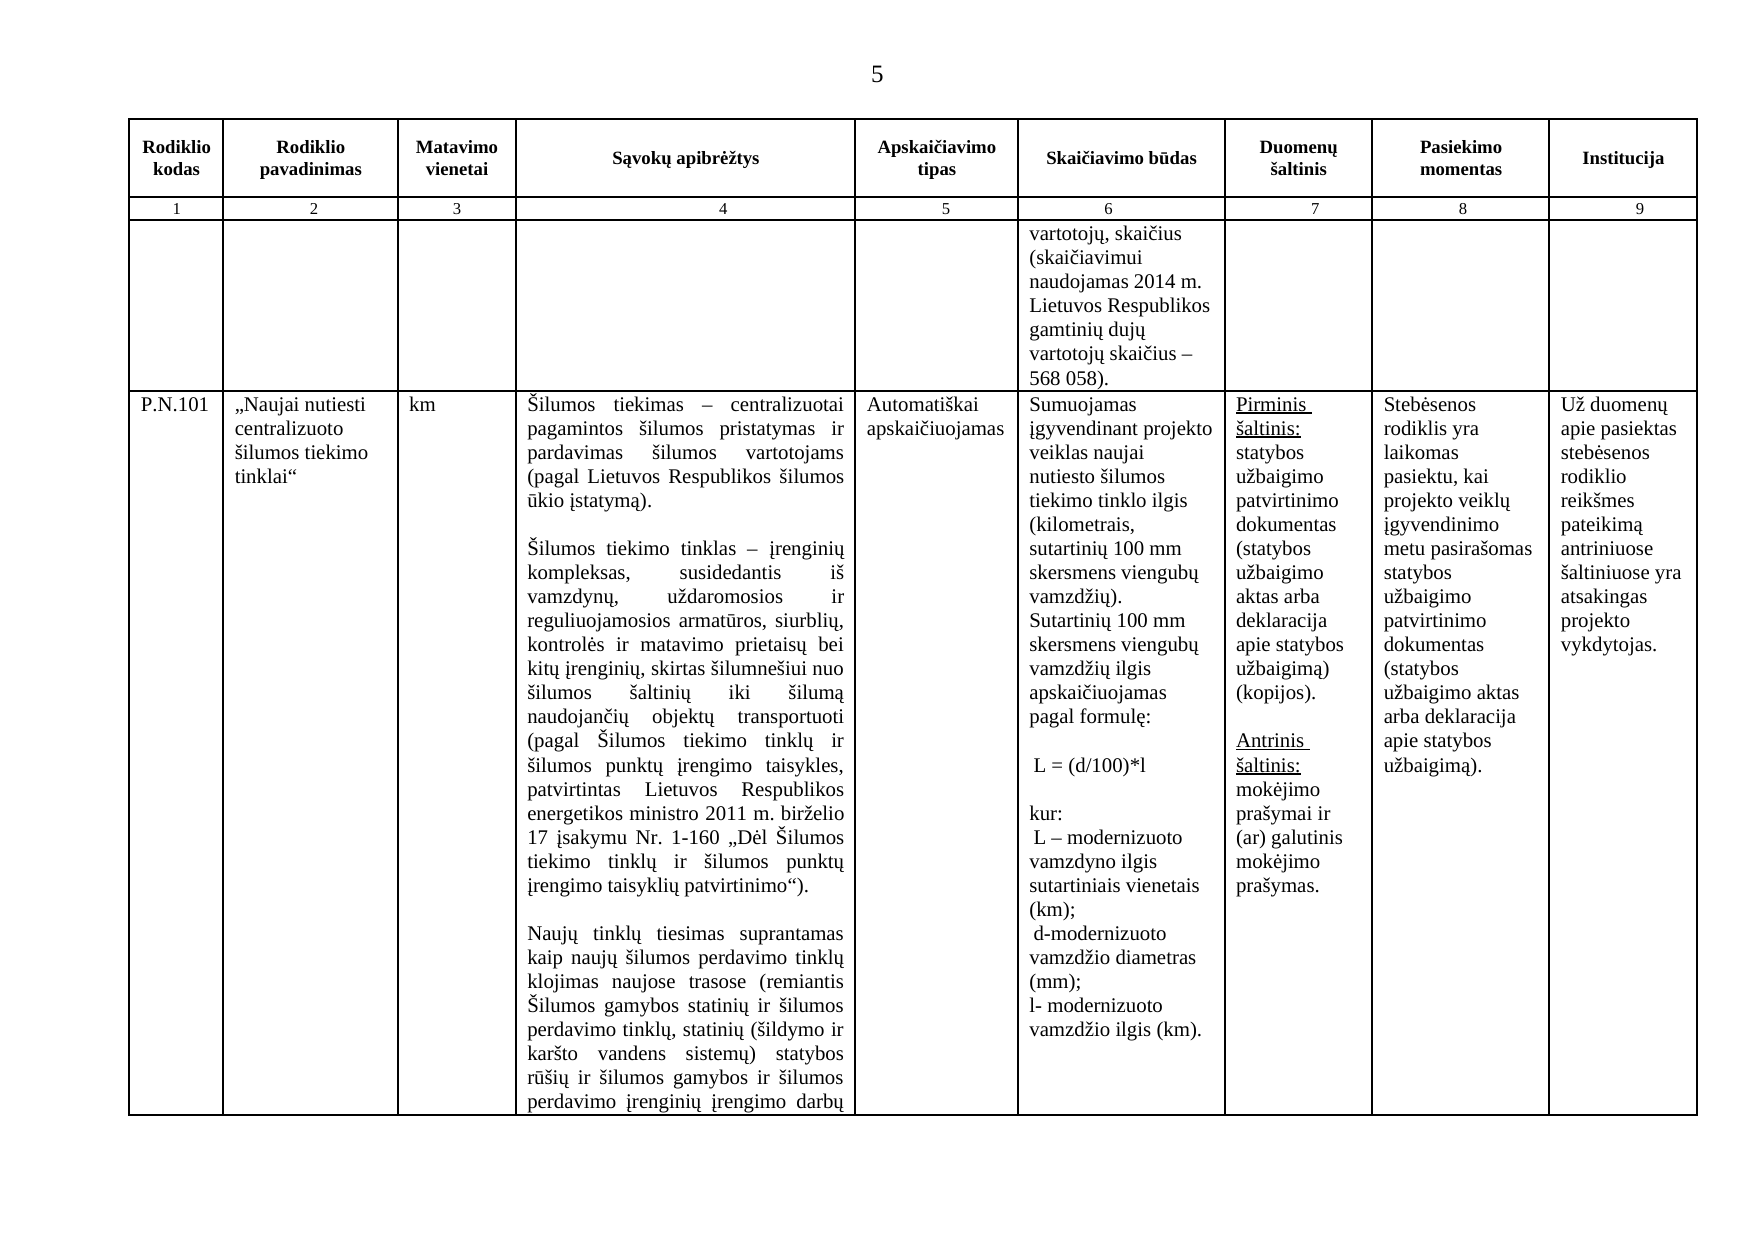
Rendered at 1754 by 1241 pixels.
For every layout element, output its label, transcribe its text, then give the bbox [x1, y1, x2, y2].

table_cell Už duomenų apie pasiektas stebėsenos rodiklio reikšmes pateikimą antriniuose šaltiniuose yra atsakingas projekto vykdytojas. [1550, 392, 1696, 1113]
table_cell [517, 221, 854, 389]
table_cell 1 [130, 198, 222, 219]
table_cell 7 [1226, 198, 1371, 219]
table_header Institucija [1550, 120, 1696, 196]
table_cell [130, 221, 222, 389]
table_header Pasiekimo momentas [1373, 120, 1548, 196]
table_cell 4 [517, 198, 854, 219]
table_header Sąvokų apibrėžtys [517, 120, 854, 196]
table_header Apskaičiavimo tipas [856, 120, 1017, 196]
table_cell 3 [399, 198, 515, 219]
table_cell 8 [1373, 198, 1548, 219]
table_cell „Naujai nutiesti centralizuoto šilumos tiekimo tinklai“ [224, 392, 397, 1113]
table_cell [1226, 221, 1371, 389]
table_cell Šilumos tiekimas – centralizuotai pagamintos šilumos pristatymas ir pardavimas šilumos vartotojams (pagal Lietuvos Respublikos šilumos ūkio įstatymą). Šilumos tiekimo tinklas – įrenginių kompleksas, susidedantis iš vamzdynų, uždaromosios ir reguliuojamosios armatūros, siurblių, kontrolės ir matavimo prietaisų bei kitų įrenginių, skirtas šilumnešiui nuo šilumos šaltinių iki šilumą naudojančių objektų transportuoti (pagal Šilumos tiekimo tinklų ir šilumos punktų įrengimo taisykles, patvirtintas Lietuvos Respublikos energetikos ministro 2011 m. birželio 17 įsakymu Nr. 1-160 „Dėl Šilumos tiekimo tinklų ir šilumos punktų įrengimo taisyklių patvirtinimo“). Naujų tinklų tiesimas suprantamas kaip naujų šilumos perdavimo tinklų klojimas naujose trasose (remiantis Šilumos gamybos statinių ir šilumos perdavimo tinklų, statinių (šildymo ir karšto vandens sistemų) statybos rūšių ir šilumos gamybos ir šilumos perdavimo įrenginių įrengimo darbų [517, 392, 854, 1113]
table_cell [1550, 221, 1696, 389]
table_cell km [399, 392, 515, 1113]
table_cell Sumuojamas įgyvendinant projekto veiklas naujai nutiesto šilumos tiekimo tinklo ilgis (kilometrais, sutartinių 100 mm skersmens viengubų vamzdžių). Sutartinių 100 mm skersmens viengubų vamzdžių ilgis apskaičiuojamas pagal formulę: L = (d/100)*l kur: L – modernizuoto vamzdyno ilgis sutartiniais vienetais (km); d-modernizuoto vamzdžio diametras (mm); l- modernizuoto vamzdžio ilgis (km). [1019, 392, 1224, 1113]
table_cell [399, 221, 515, 389]
table_cell [224, 221, 397, 389]
table_header Duomenų šaltinis [1226, 120, 1371, 196]
table_cell vartotojų, skaičius (skaičiavimui naudojamas 2014 m. Lietuvos Respublikos gamtinių dujų vartotojų skaičius – 568 058). [1019, 221, 1224, 389]
table_cell [1373, 221, 1548, 389]
table_cell 5 [856, 198, 1017, 219]
table_cell Automatiškai apskaičiuojamas [856, 392, 1017, 1113]
table_cell 2 [224, 198, 397, 219]
table_cell Stebėsenos rodiklis yra laikomas pasiektu, kai projekto veiklų įgyvendinimo metu pasirašomas statybos užbaigimo patvirtinimo dokumentas (statybos užbaigimo aktas arba deklaracija apie statybos užbaigimą). [1373, 392, 1548, 1113]
table_header Rodiklio pavadinimas [224, 120, 397, 196]
table_header Matavimo vienetai [399, 120, 515, 196]
table_cell Pirminis šaltinis: statybos užbaigimo patvirtinimo dokumentas (statybos užbaigimo aktas arba deklaracija apie statybos užbaigimą) (kopijos). Antrinis šaltinis: mokėjimo prašymai ir (ar) galutinis mokėjimo prašymas. [1226, 392, 1371, 1113]
table_header Skaičiavimo būdas [1019, 120, 1224, 196]
table_header Rodiklio kodas [130, 120, 222, 196]
table_cell [856, 221, 1017, 389]
table_cell 9 [1550, 198, 1696, 219]
table_cell P.N.101 [130, 392, 222, 1113]
table_cell 6 [1019, 198, 1224, 219]
